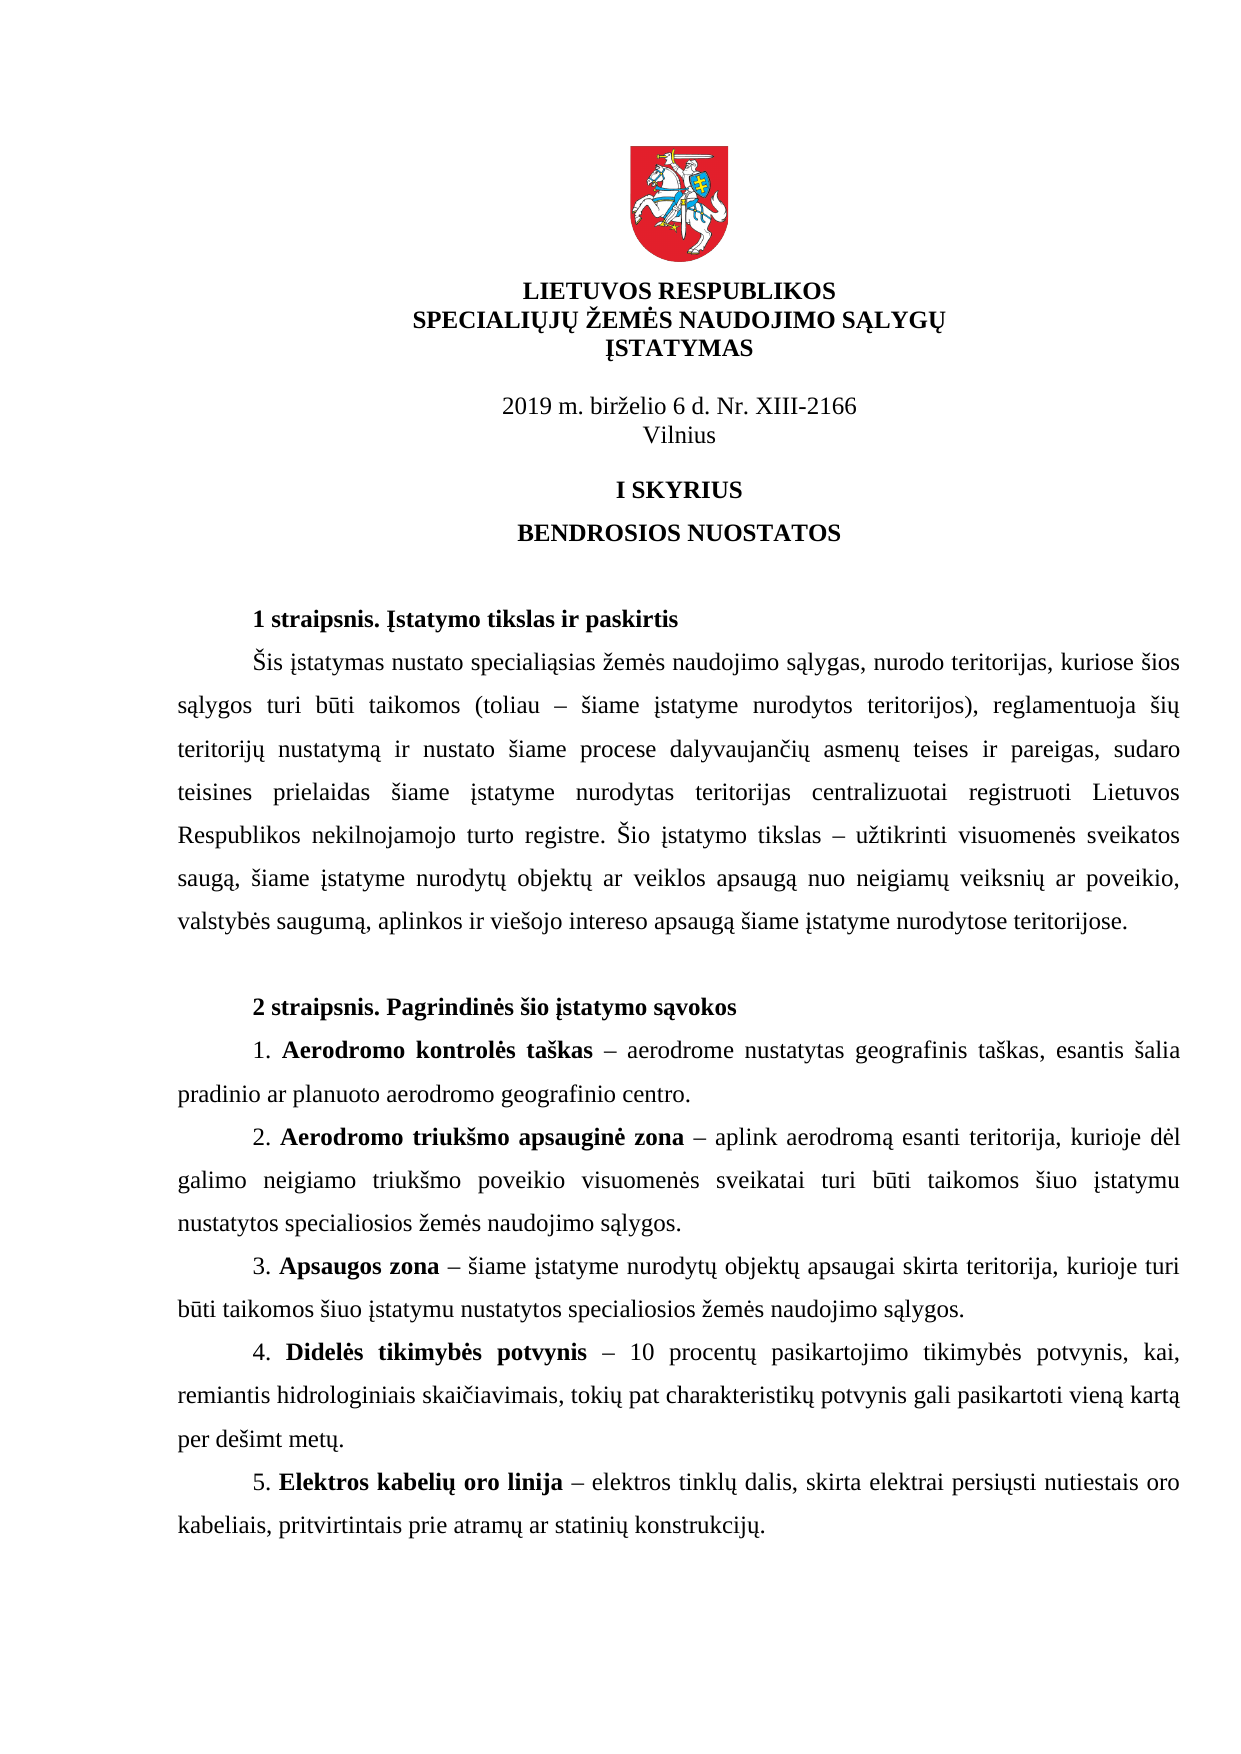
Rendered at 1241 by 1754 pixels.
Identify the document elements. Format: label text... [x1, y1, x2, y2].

text BENDROSIOS NUOSTATOS [177, 518, 1181, 547]
text 1. Aerodromo kontrolės taškas – aerodrome nustatytas geografinis taškas, esantis šalia pradinio ar planuoto aerodromo geografinio centro. [177, 1036, 1181, 1107]
text I SKYRIUS [177, 475, 1181, 504]
text 2. Aerodromo triukšmo apsauginė zona – aplink aerodromą esanti teritorija, kurioje dėl galimo neigiamo triukšmo poveikio visuomenės sveikatai turi būti taikomos šiuo įstatymu nustatytos specialiosios žemės naudojimo sąlygos. [177, 1122, 1181, 1237]
text LIETUVOS RESPUBLIKOS [177, 276, 1181, 305]
text SPECIALIŲJŲ ŽEMĖS NAUDOJIMO SĄLYGŲ [177, 305, 1181, 333]
text ĮSTATYMAS [177, 333, 1181, 362]
text 4. Didelės tikimybės potvynis – 10 procentų pasikartojimo tikimybės potvynis, kai, remiantis hidrologiniais skaičiavimais, tokių pat charakteristikų potvynis gali pasikartoti vieną kartą per dešimt metų. [177, 1337, 1181, 1452]
text Šis įstatymas nustato specialiąsias žemės naudojimo sąlygas, nurodo teritorijas, kuriose šios sąlygos turi būti taikomos (toliau – šiame įstatyme nurodytos teritorijos), reglamentuoja šių teritorijų nustatymą ir nustato šiame procese dalyvaujančių asmenų teises ir pareigas, sudaro teisines prielaidas šiame įstatyme nurodytas teritorijas centralizuotai registruoti Lietuvos Respublikos nekilnojamojo turto registre. Šio įstatymo tikslas – užtikrinti visuomenės sveikatos saugą, šiame įstatyme nurodytų objektų ar veiklos apsaugą nuo neigiamų veiksnių ar poveikio, valstybės saugumą, aplinkos ir viešojo intereso apsaugą šiame įstatyme nurodytose teritorijose. [177, 647, 1181, 935]
text 2019 m. birželio 6 d. Nr. XIII-2166 [177, 391, 1181, 420]
text 3. Apsaugos zona – šiame įstatyme nurodytų objektų apsaugai skirta teritorija, kurioje turi būti taikomos šiuo įstatymu nustatytos specialiosios žemės naudojimo sąlygos. [177, 1251, 1181, 1323]
text 2 straipsnis. Pagrindinės šio įstatymo sąvokos [177, 992, 1181, 1021]
text 5. Elektros kabelių oro linija – elektros tinklų dalis, skirta elektrai persiųsti nutiestais oro kabeliais, pritvirtintais prie atramų ar statinių konstrukcijų. [177, 1467, 1181, 1539]
text Vilnius [177, 420, 1181, 448]
text 1 straipsnis. Įstatymo tikslas ir paskirtis [177, 604, 1181, 633]
